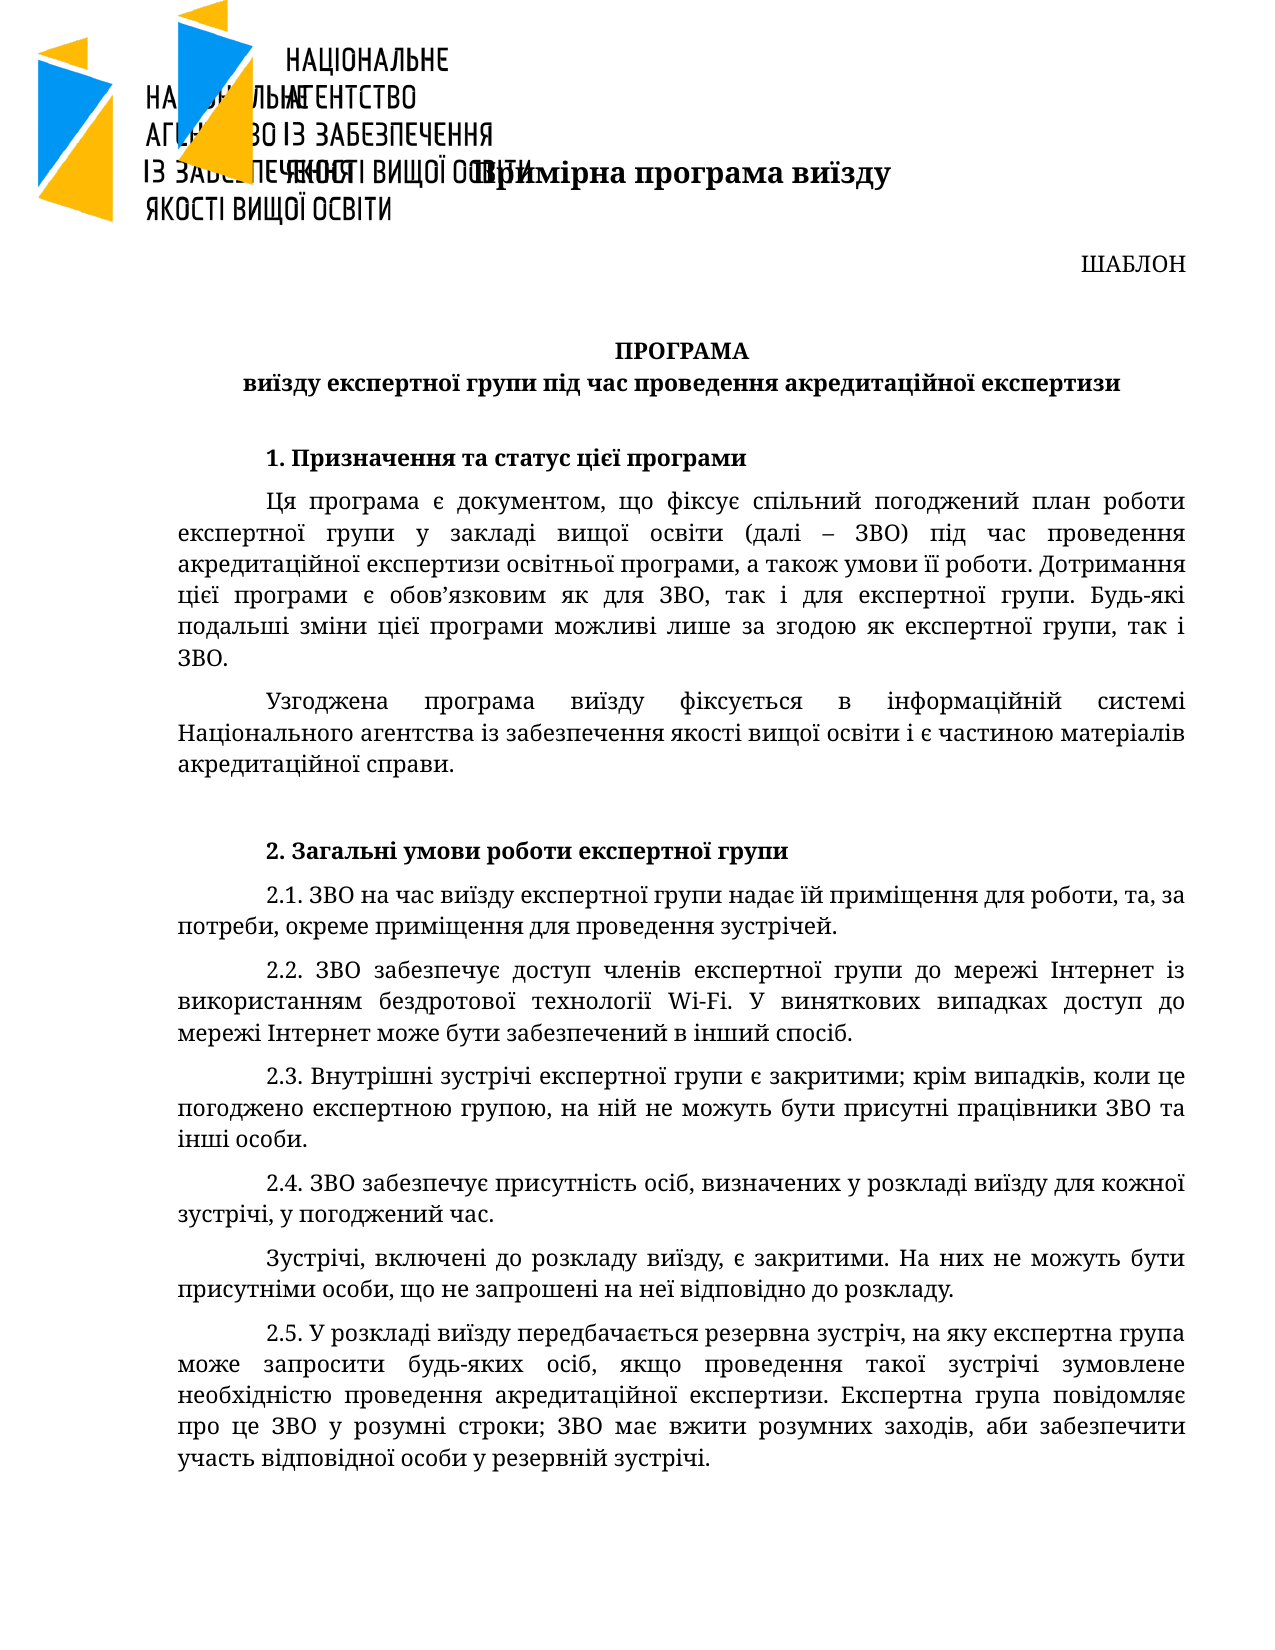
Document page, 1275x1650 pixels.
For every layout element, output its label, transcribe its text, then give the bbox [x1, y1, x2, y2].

text 2.3. Внутрішні зустрічі експертної групи є закритими; крім випадків, коли це погоджено експертною групою, на ній не можуть бути присутні працівники ЗВО та інші особи. [177, 1060, 1186, 1154]
text 1. Призначення та статус цієї програми [177, 442, 1186, 473]
text 2.1. ЗВО на час виїзду експертної групи надає їй приміщення для роботи, та, за потреби, окреме приміщення для проведення зустрічей. [177, 879, 1186, 942]
text 2.4. ЗВО забезпечує присутність осіб, визначених у розкладі виїзду для кожної зустрічі, у погоджений час. [177, 1167, 1186, 1229]
text Узгоджена програма виїзду фіксується в інформаційній системі Національного агентства із забезпечення якості вищої освіти і є частиною матеріалів акредитаційної справи. [177, 685, 1186, 779]
text 2.2. ЗВО забезпечує доступ членів експертної групи до мережі Інтернет із використанням бездротової технології Wi-Fi. У виняткових випадках доступ до мережі Інтернет може бути забезпечений в інший спосіб. [177, 954, 1186, 1048]
text ШАБЛОН [177, 248, 1186, 279]
text 2.5. У розкладі виїзду передбачається резервна зустріч, на яку експертна група може запросити будь-яких осіб, якщо проведення такої зустрічі зумовлене необхідністю проведення акредитаційної експертизи. Експертна група повідомляє про це ЗВО у розумні строки; ЗВО має вжити розумних заходів, аби забезпечити участь відповідної особи у резервній зустрічі. [177, 1317, 1186, 1473]
text Ця програма є документом, що фіксує спільний погоджений план роботи експертної групи у закладі вищої освіти (далі – ЗВО) під час проведення акредитаційної експертизи освітньої програми, а також умови її роботи. Дотримання цієї програми є обов’язковим як для ЗВО, так і для експертної групи. Будь-які подальші зміни цієї програми можливі лише за згодою як експертної групи, так і ЗВО. [177, 485, 1186, 673]
text виїзду експертної групи під час проведення акредитаційної експертизи [177, 367, 1186, 398]
text ПРОГРАМА [177, 335, 1186, 367]
text 2. Загальні умови роботи експертної групи [177, 835, 1186, 867]
text Зустрічі, включені до розкладу виїзду, є закритими. На них не можуть бути присутніми особи, що не запрошені на неї відповідно до розкладу. [177, 1242, 1186, 1304]
